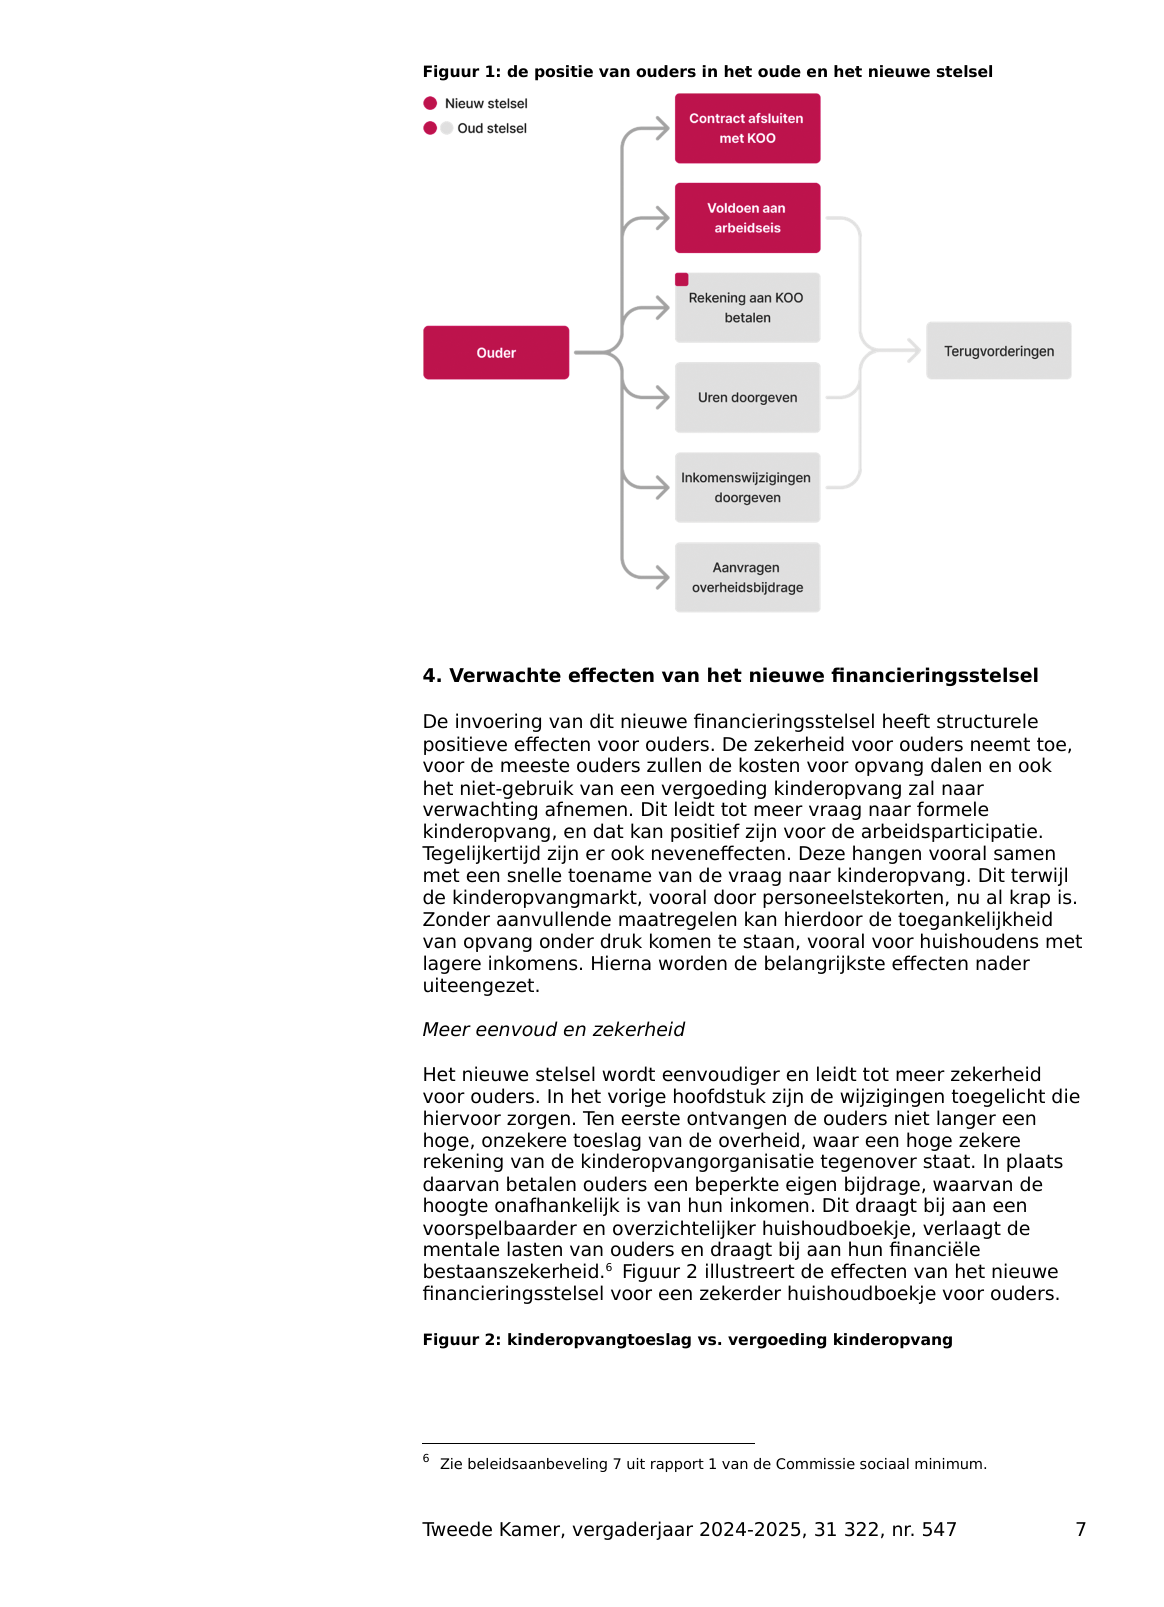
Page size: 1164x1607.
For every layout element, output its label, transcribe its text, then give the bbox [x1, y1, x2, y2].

subtitle Meer eenvoud en zekerheid [422, 1019, 1087, 1041]
subtitle 4. Verwachte effecten van het nieuwe financieringsstelsel [422, 664, 1087, 686]
text Zie beleidsaanbeveling 7 uit rapport 1 van de Commissie sociaal minimum. [422, 1452, 1087, 1474]
text Figuur 1: de positie van ouders in het oude en het nieuwe stelsel [422, 63, 1072, 81]
text Figuur 2: kinderopvangtoeslag vs. vergoeding kinderopvang [422, 1331, 1072, 1349]
picture [422, 92, 1072, 613]
text Het nieuwe stelsel wordt eenvoudiger en leidt tot meer zekerheid voor ouders. In het vorige hoofdstuk zijn de wijzigingen toegelicht die hiervoor zorgen. Ten eerste ontvangen de ouders niet langer een hoge, onzekere toeslag van de overheid, waar een hoge zekere rekening van de kinderopvangorganisatie tegenover staat. In plaats daarvan betalen ouders een beperkte eigen bijdrage, waarvan de hoogte onafhankelijk is van hun inkomen. Dit draagt bij aan een voorspelbaarder en overzichtelijker huishoudboekje, verlaagt de mentale lasten van ouders en draagt bij aan hun financiële bestaanszekerheid. Figuur 2 illustreert de effecten van het nieuwe financieringsstelsel voor een zekerder huishoudboekje voor ouders. [422, 1063, 1087, 1305]
text De invoering van dit nieuwe financieringsstelsel heeft structurele positieve effecten voor ouders. De zekerheid voor ouders neemt toe, voor de meeste ouders zullen de kosten voor opvang dalen en ook het niet-gebruik van een vergoeding kinderopvang zal naar verwachting afnemen. Dit leidt tot meer vraag naar formele kinderopvang, en dat kan positief zijn voor de arbeidsparticipatie. Tegelijkertijd zijn er ook neveneffecten. Deze hangen vooral samen met een snelle toename van de vraag naar kinderopvang. Dit terwijl de kinderopvangmarkt, vooral door personeelstekorten, nu al krap is. Zonder aanvullende maatregelen kan hierdoor de toegankelijkheid van opvang onder druk komen te staan, vooral voor huishoudens met lagere inkomens. Hierna worden de belangrijkste effecten nader uiteengezet. [422, 711, 1087, 997]
